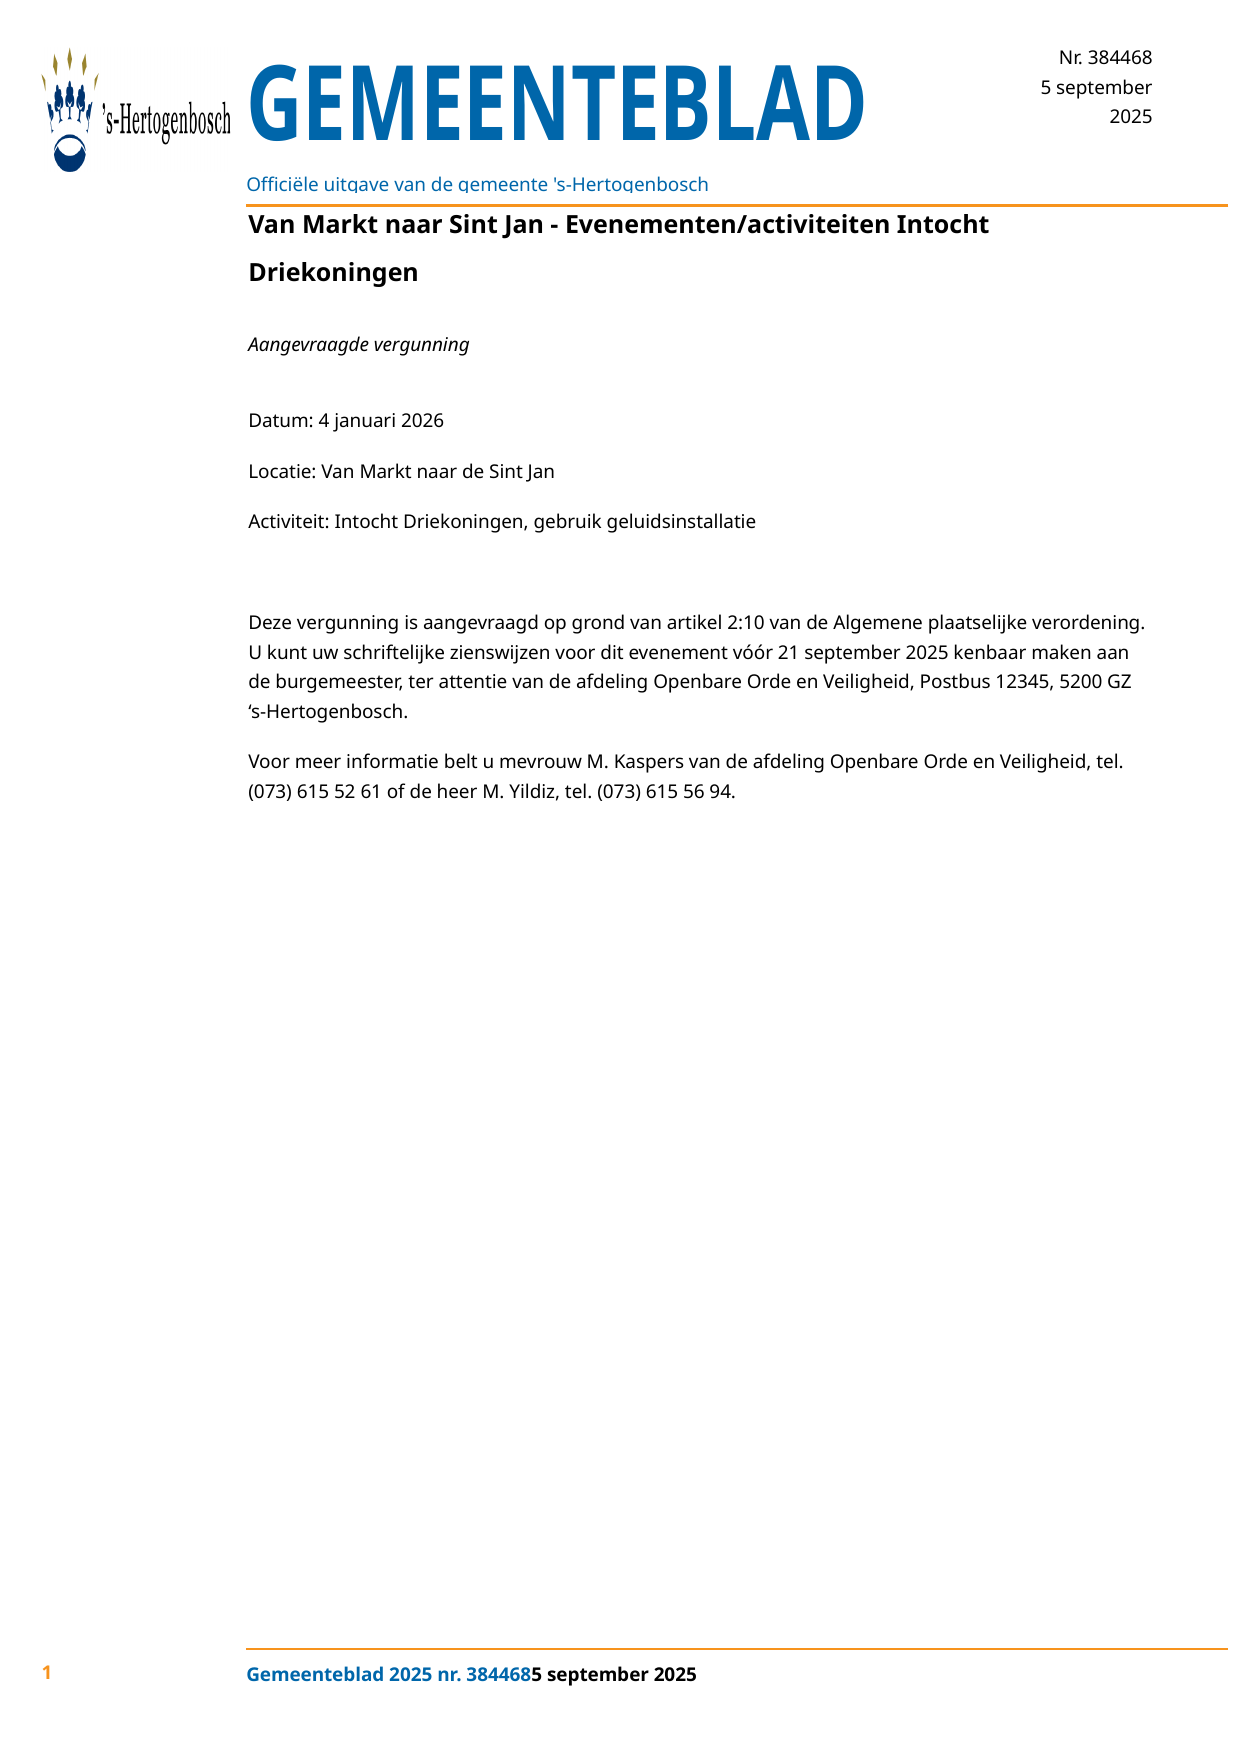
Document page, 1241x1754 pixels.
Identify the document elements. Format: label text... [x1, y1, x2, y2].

text Activiteit: Intocht Driekoningen, gebruik geluidsinstallatie [248, 508, 1152, 534]
text Van Markt naar Sint Jan - Evenementen/activiteiten Intocht Driekoningen [248, 207, 1152, 288]
text Aangevraagde vergunning [248, 331, 1152, 357]
text Datum: 4 januari 2026 [248, 408, 1152, 433]
text Deze vergunning is aangevraagd op grond van artikel 2:10 van de Algemene plaatselijke verordening. U kunt uw schriftelijke zienswijzen voor dit evenement vóór 21 september 2025 kenbaar maken aan de burgemeester, ter attentie van de afdeling Openbare Orde en Veiligheid, Postbus 12345, 5200 GZ ‘s-Hertogenbosch. [248, 609, 1152, 724]
picture [41, 47, 231, 172]
text Locatie: Van Markt naar de Sint Jan [248, 458, 1152, 484]
text Voor meer informatie belt u mevrouw M. Kaspers van de afdeling Openbare Orde en Veiligheid, tel. (073) 615 52 61 of de heer M. Yildiz, tel. (073) 615 56 94. [248, 748, 1152, 804]
